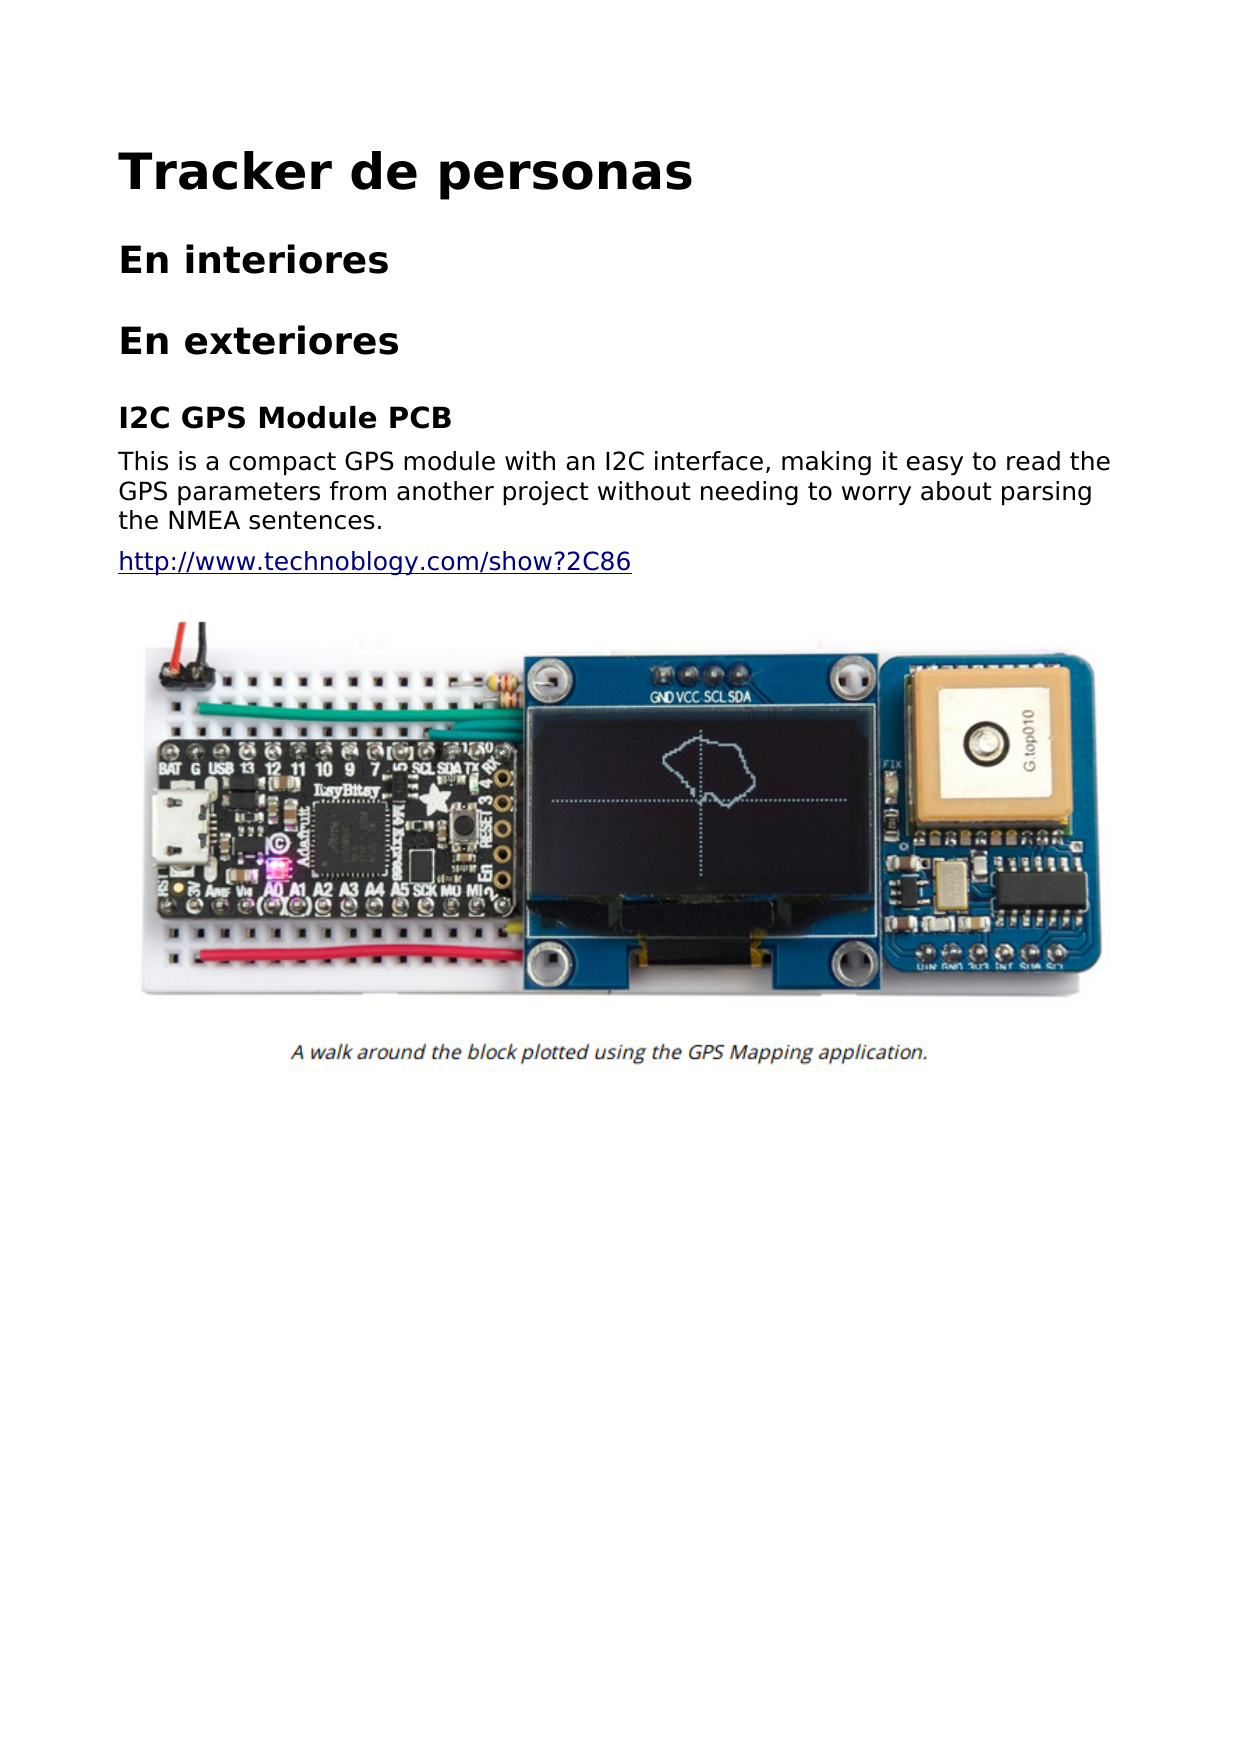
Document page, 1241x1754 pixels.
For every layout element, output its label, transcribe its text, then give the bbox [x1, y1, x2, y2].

picture [118, 618, 1123, 1069]
subtitle En exteriores [118, 320, 1122, 364]
text http://www.technoblogy.com/show?2C86 [118, 548, 1122, 606]
text This is a compact GPS module with an I2C interface, making it easy to read the GPS parameters from another project without needing to worry about parsing the NMEA sentences. [118, 448, 1122, 535]
subtitle En interiores [118, 239, 1122, 282]
subtitle Tracker de personas [118, 143, 1122, 201]
subtitle I2C GPS Module PCB [118, 401, 1122, 435]
